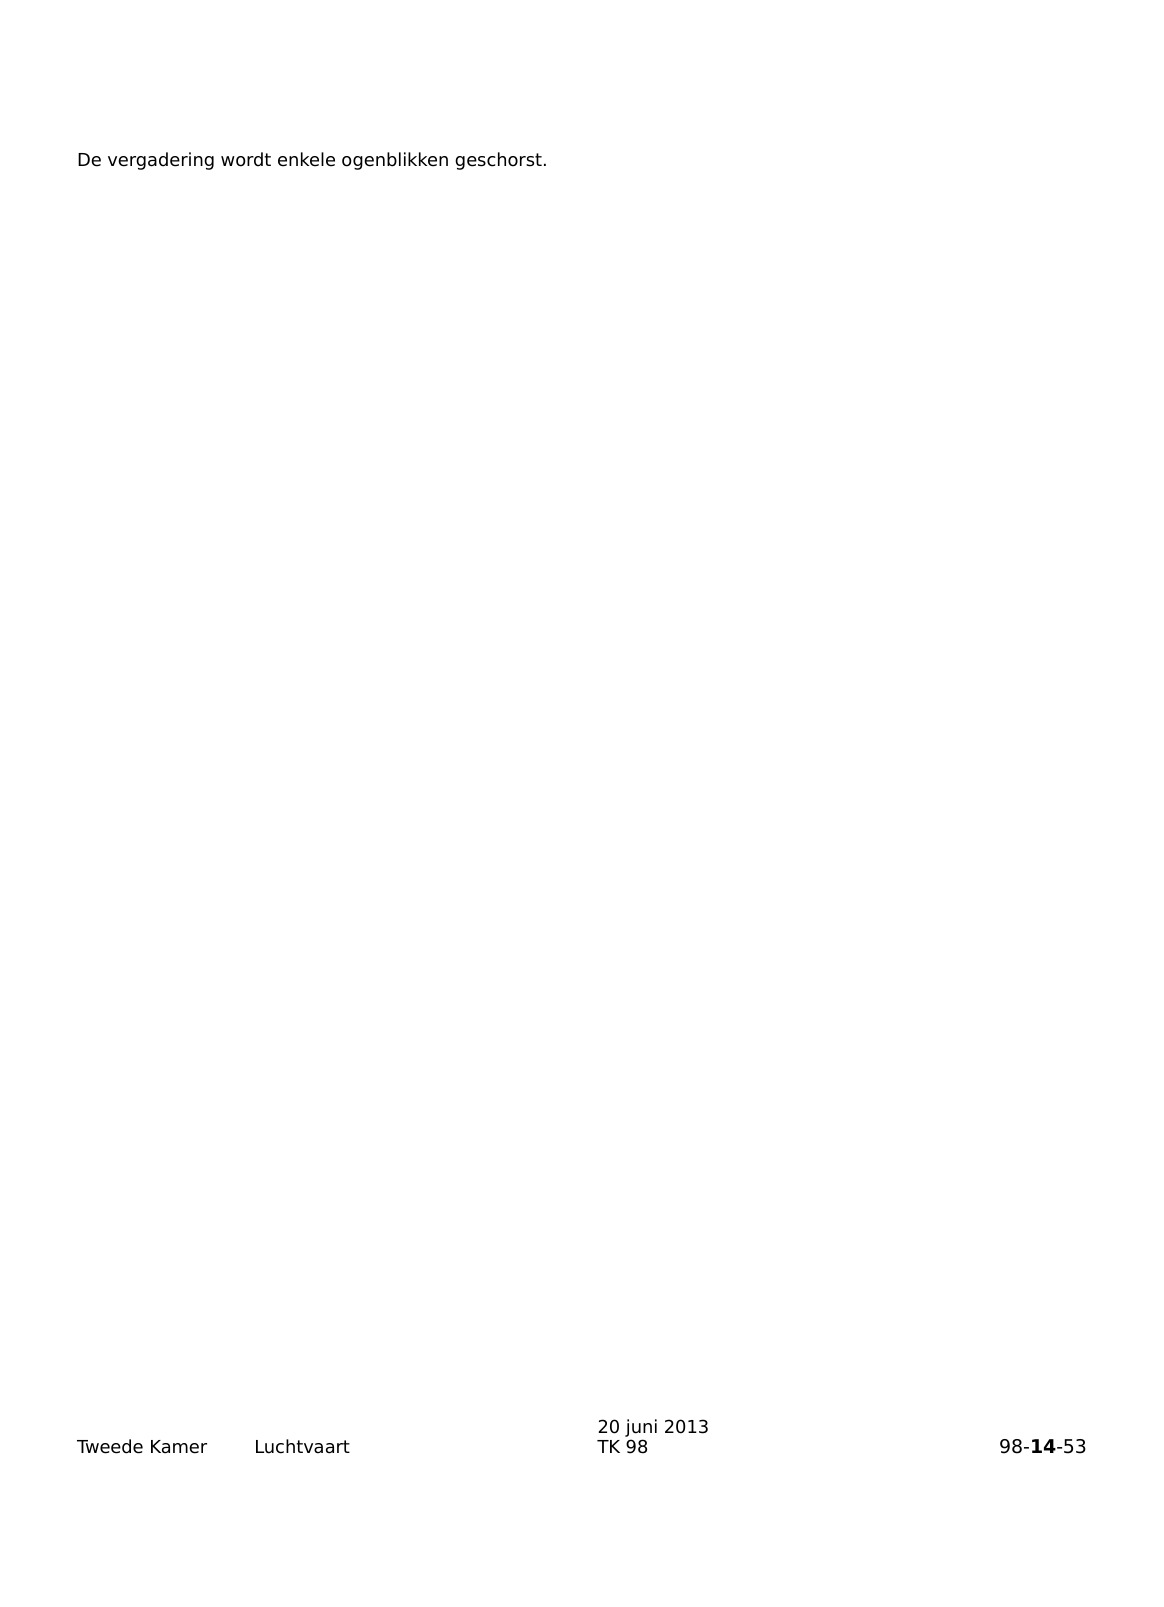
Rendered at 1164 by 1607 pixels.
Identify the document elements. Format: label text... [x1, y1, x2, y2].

text De vergadering wordt enkele ogenblikken geschorst. [77, 150, 567, 171]
